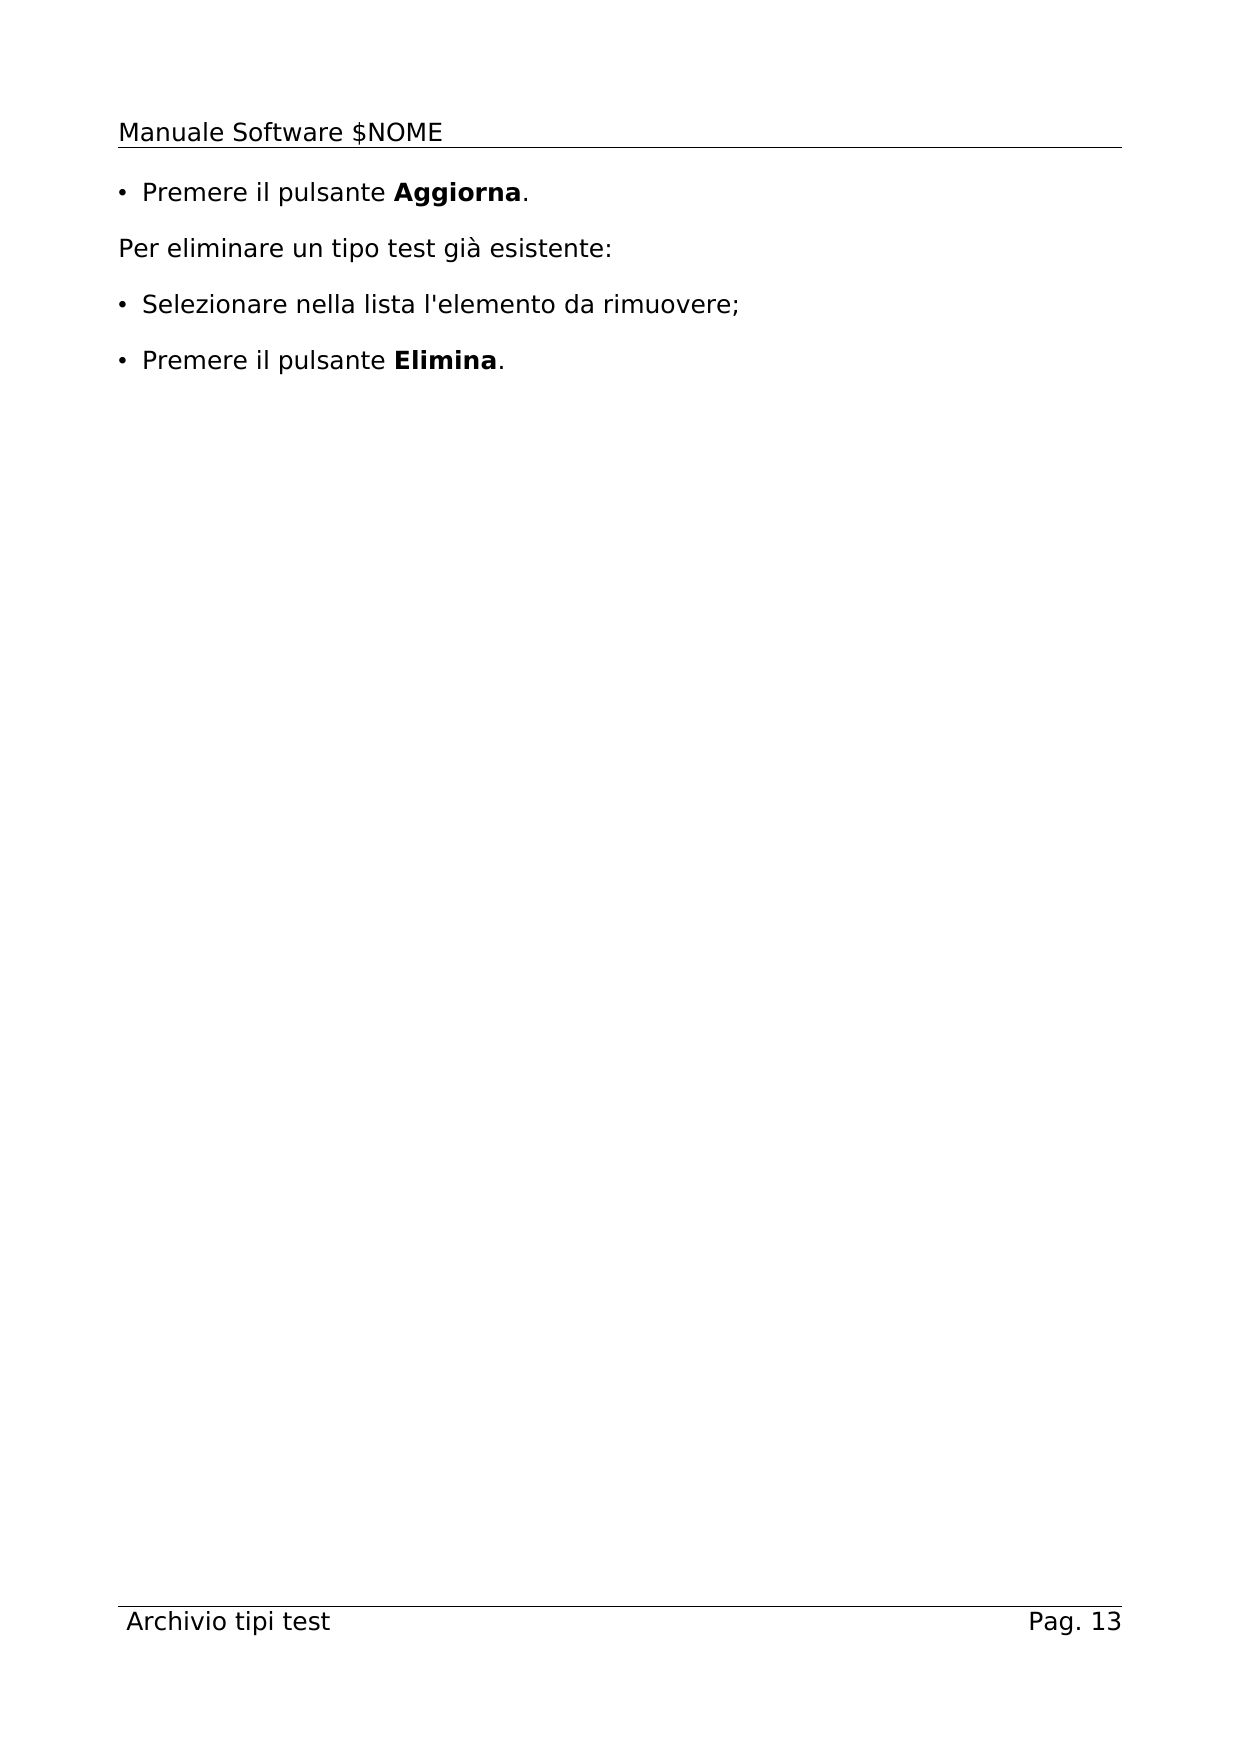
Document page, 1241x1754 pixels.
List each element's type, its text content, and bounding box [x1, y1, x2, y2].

list Premere il pulsante Aggiorna. [118, 178, 1122, 207]
list Premere il pulsante Elimina. [118, 347, 1122, 376]
list Selezionare nella lista l'elemento da rimuovere; [118, 290, 1122, 319]
text Per eliminare un tipo test già esistente: [118, 234, 1122, 263]
